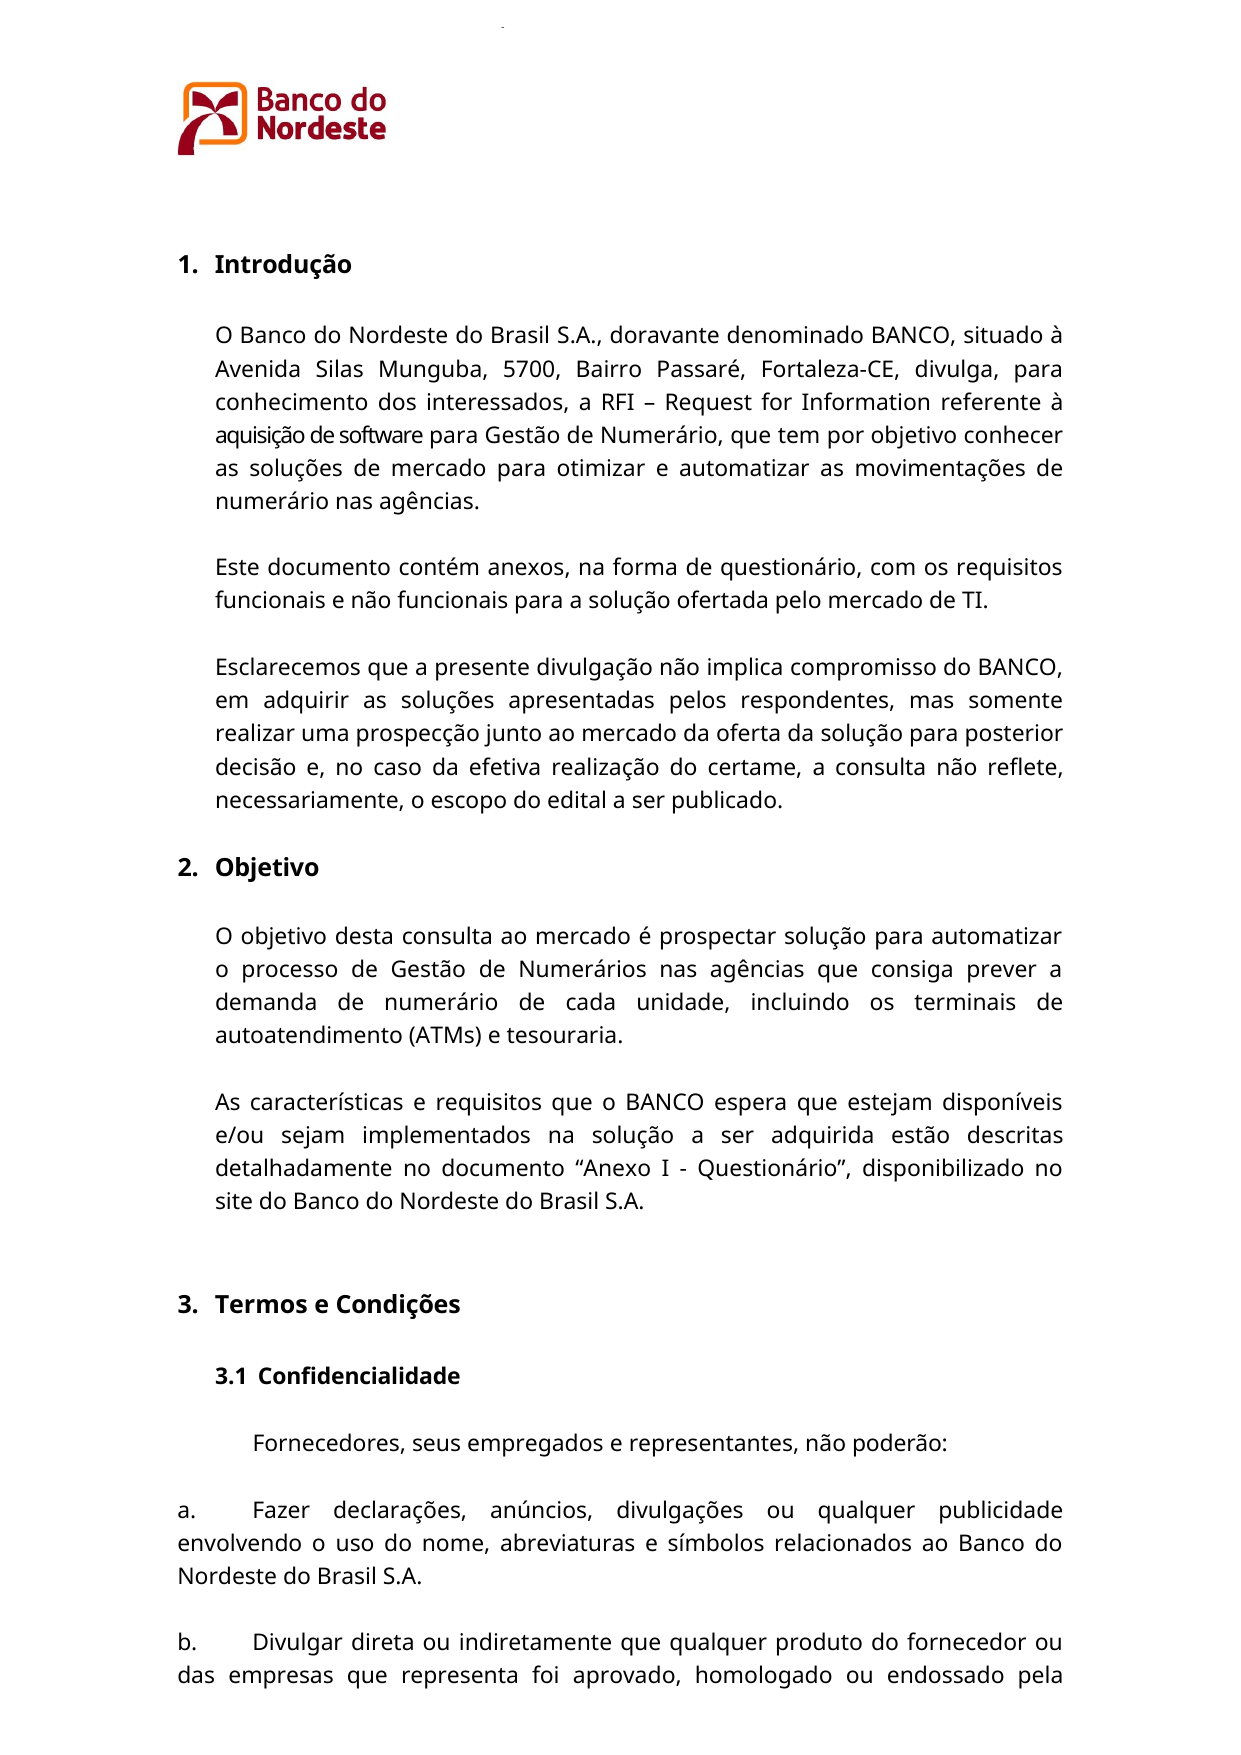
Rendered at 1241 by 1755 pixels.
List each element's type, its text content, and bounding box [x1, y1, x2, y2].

text Este documento contém anexos, na forma de questionário, com os requisitos funcionais e não funcionais para a solução ofertada pelo mercado de TI. [215, 551, 1064, 616]
text Esclarecemos que a presente divulgação não implica compromisso do BANCO, em adquirir as soluções apresentadas pelos respondentes, mas somente realizar uma prospecção junto ao mercado da oferta da solução para posterior decisão e, no caso da efetiva realização do certame, a consulta não reflete, necessariamente, o escopo do edital a ser publicado. [215, 651, 1064, 815]
text Fornecedores, seus empregados e representantes, não poderão: [252, 1427, 1078, 1458]
list Objetivo [177, 850, 1078, 884]
text O objetivo desta consulta ao mercado é prospectar solução para automatizar o processo de Gestão de Numerários nas agências que consiga prever a demanda de numerário de cada unidade, incluindo os terminais de autoatendimento (ATMs) e tesouraria. [215, 920, 1064, 1051]
list Confidencialidade [215, 1360, 1078, 1391]
list Fazer declarações, anúncios, divulgações ou qualquer publicidade envolvendo o uso do nome, abreviaturas e símbolos relacionados ao Banco do Nordeste do Brasil S.A. [177, 1493, 1064, 1591]
list Divulgar direta ou indiretamente que qualquer produto do fornecedor ou das empresas que representa foi aprovado, homologado ou endossado pela [177, 1626, 1064, 1691]
text O Banco do Nordeste do Brasil S.A., doravante denominado BANCO, situado à Avenida Silas Munguba, 5700, Bairro Passaré, Fortaleza-CE, divulga, para conhecimento dos interessados, a RFI – Request for Information referente à aquisição de software para Gestão de Numerário, que tem por objetivo conhecer as soluções de mercado para otimizar e automatizar as movimentações de numerário nas agências. [215, 319, 1064, 516]
list Introdução [177, 247, 1078, 281]
list Termos e Condições [177, 1287, 1078, 1321]
text As características e requisitos que o BANCO espera que estejam disponíveis e/ou sejam implementados na solução a ser adquirida estão descritas detalhadamente no documento “Anexo I - Questionário”, disponibilizado no site do Banco do Nordeste do Brasil S.A. [215, 1086, 1064, 1216]
